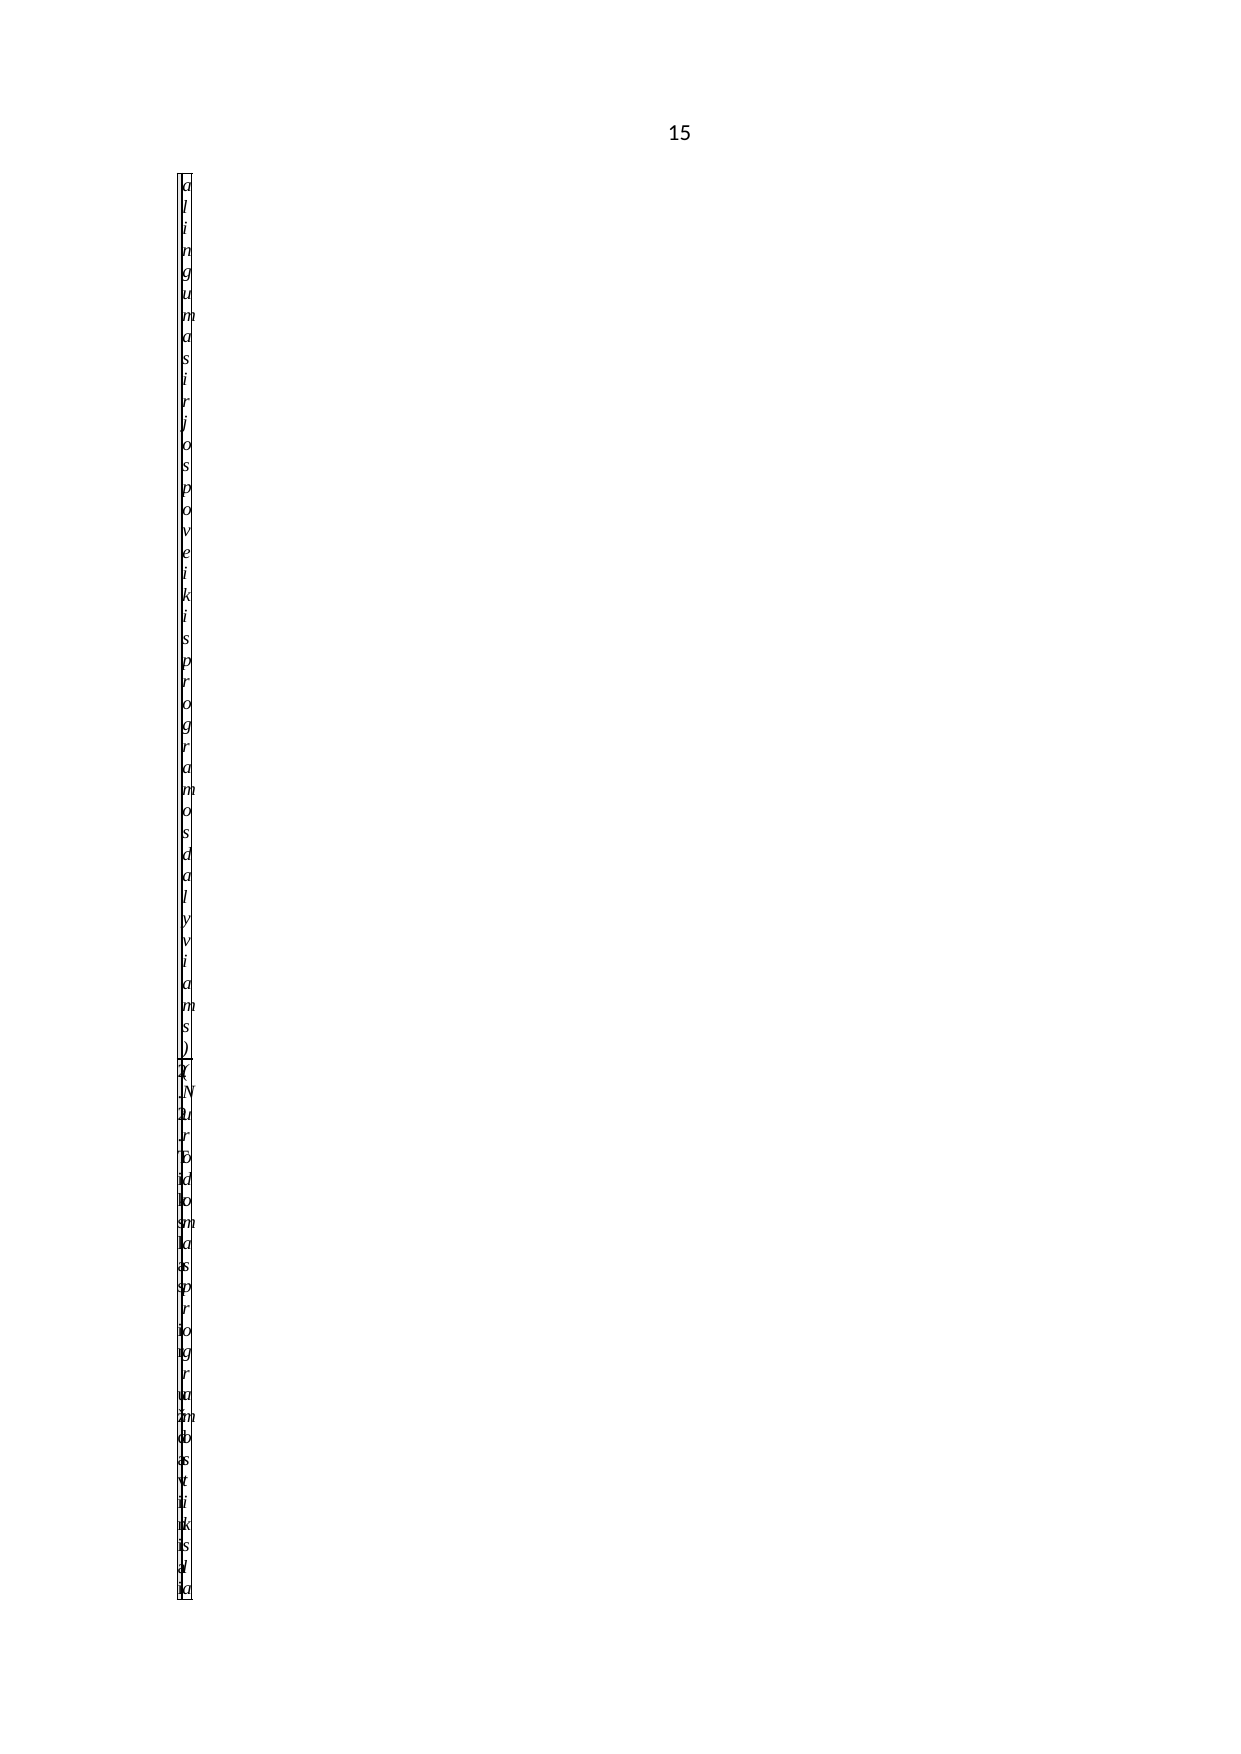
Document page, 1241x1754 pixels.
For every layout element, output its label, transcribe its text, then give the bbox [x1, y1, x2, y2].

table_cell (Nurodomas programos tikslas ir jį detalizuojantys uždaviniai) [183, 1060, 191, 1599]
table_cell (Pagrindžiamas programos aktualumas, reikalingumas ir jos poveikis programos dalyviams) [183, 174, 191, 1058]
